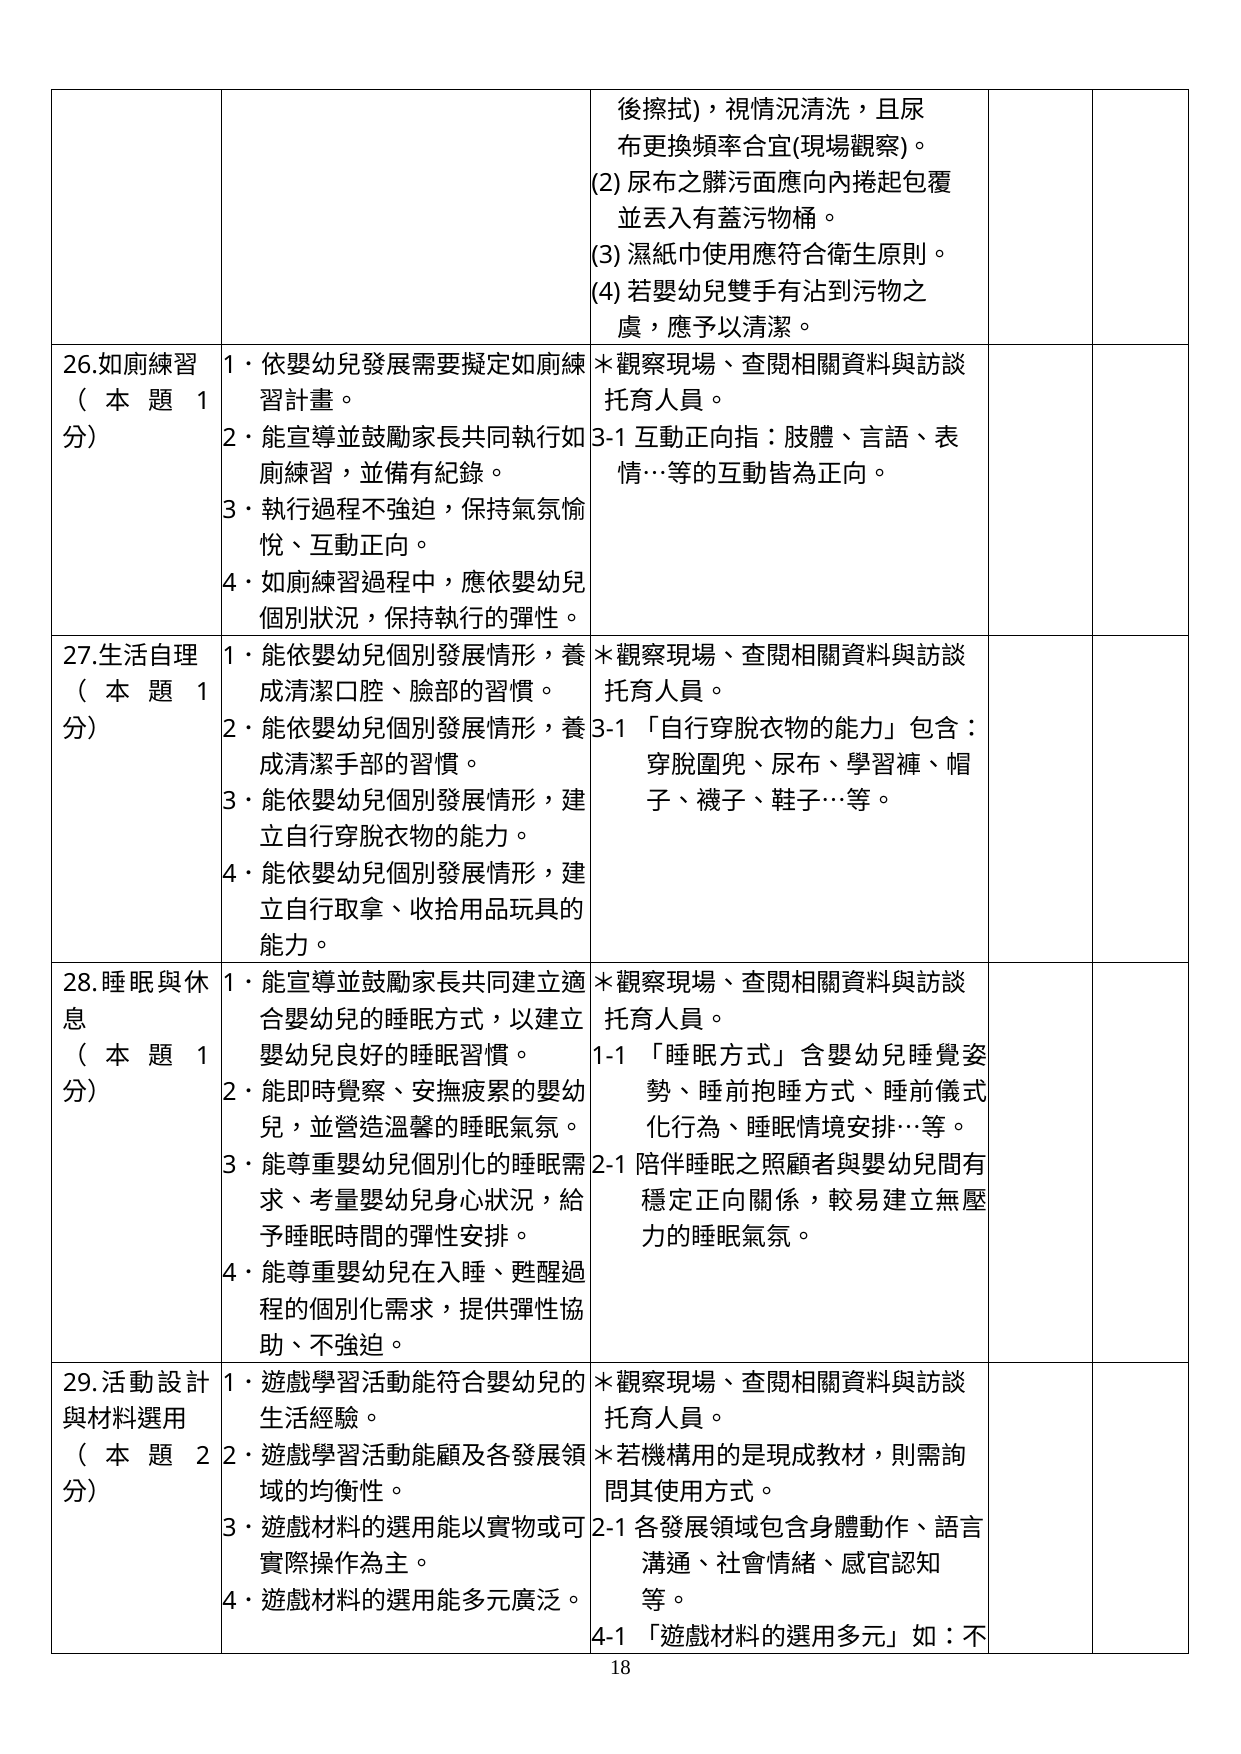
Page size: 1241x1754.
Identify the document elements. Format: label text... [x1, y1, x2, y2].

table_cell ＊觀察現場、查閱相關資料與訪談 托育人員。 1-1 「睡眠方式」含嬰幼兒睡覺姿勢、睡前抱睡方式、睡前儀式化行為、睡眠情境安排…等。 2-1 陪伴睡眠之照顧者與嬰幼兒間有穩定正向關係，較易建立無壓力的睡眠氣氛。 [591, 963, 988, 1362]
table_cell [1093, 1363, 1188, 1653]
table_cell 26.如廁練習 （本題1分） [52, 345, 221, 634]
table_cell [989, 1363, 1092, 1653]
table_cell [222, 90, 590, 343]
table_cell ＊觀察現場、查閱相關資料與訪談 托育人員。 ＊若機構用的是現成教材，則需詢 問其使用方式。 2-1 各發展領域包含身體動作、語言溝通、社會情緒、感官認知等。 4-1 「遊戲材料的選用多元」如：不 [591, 1363, 988, 1653]
table_cell [1093, 345, 1188, 634]
table_cell [1093, 90, 1188, 343]
table_cell [989, 963, 1092, 1362]
table_cell 27.生活自理 （本題1分） [52, 636, 221, 962]
table_cell [989, 345, 1092, 634]
table_cell 1．能宣導並鼓勵家長共同建立適合嬰幼兒的睡眠方式，以建立嬰幼兒良好的睡眠習慣。 2．能即時覺察、安撫疲累的嬰幼兒，並營造溫馨的睡眠氣氛。 3．能尊重嬰幼兒個別化的睡眠需求、考量嬰幼兒身心狀況，給予睡眠時間的彈性安排。 4．能尊重嬰幼兒在入睡、甦醒過程的個別化需求，提供彈性協助、不強迫。 [222, 963, 590, 1362]
table_cell 1．遊戲學習活動能符合嬰幼兒的生活經驗。 2．遊戲學習活動能顧及各發展領域的均衡性。 3．遊戲材料的選用能以實物或可實際操作為主。 4．遊戲材料的選用能多元廣泛。 [222, 1363, 590, 1653]
table_cell 1．依嬰幼兒發展需要擬定如廁練習計畫。 2．能宣導並鼓勵家長共同執行如廁練習，並備有紀錄。 3．執行過程不強迫，保持氣氛愉悅、互動正向。 4．如廁練習過程中，應依嬰幼兒個別狀況，保持執行的彈性。 [222, 345, 590, 634]
table_cell ＊觀察現場、查閱相關資料與訪談 托育人員。 3-1 互動正向指：肢體、言語、表 情…等的互動皆為正向。 [591, 345, 988, 634]
table_cell 1．能依嬰幼兒個別發展情形，養成清潔口腔、臉部的習慣。 2．能依嬰幼兒個別發展情形，養成清潔手部的習慣。 3．能依嬰幼兒個別發展情形，建立自行穿脫衣物的能力。 4．能依嬰幼兒個別發展情形，建立自行取拿、收拾用品玩具的能力。 [222, 636, 590, 962]
table_cell [989, 90, 1092, 343]
table_cell [1093, 963, 1188, 1362]
table_cell [1093, 636, 1188, 962]
table_cell 29.活動設計與材料選用 （本題2分） [52, 1363, 221, 1653]
table_cell [52, 90, 221, 343]
table_cell 後擦拭)，視情況清洗，且尿 布更換頻率合宜(現場觀察)。 (2) 尿布之髒污面應向內捲起包覆 並丟入有蓋污物桶。 (3) 濕紙巾使用應符合衛生原則。 (4) 若嬰幼兒雙手有沾到污物之 虞，應予以清潔。 [591, 90, 988, 343]
table_cell 28.睡眠與休息 （本題1分） [52, 963, 221, 1362]
table_cell ＊觀察現場、查閱相關資料與訪談 托育人員。 3-1 「自行穿脫衣物的能力」包含：穿脫圍兜、尿布、學習褲、帽子、襪子、鞋子…等。 [591, 636, 988, 962]
table_cell [989, 636, 1092, 962]
